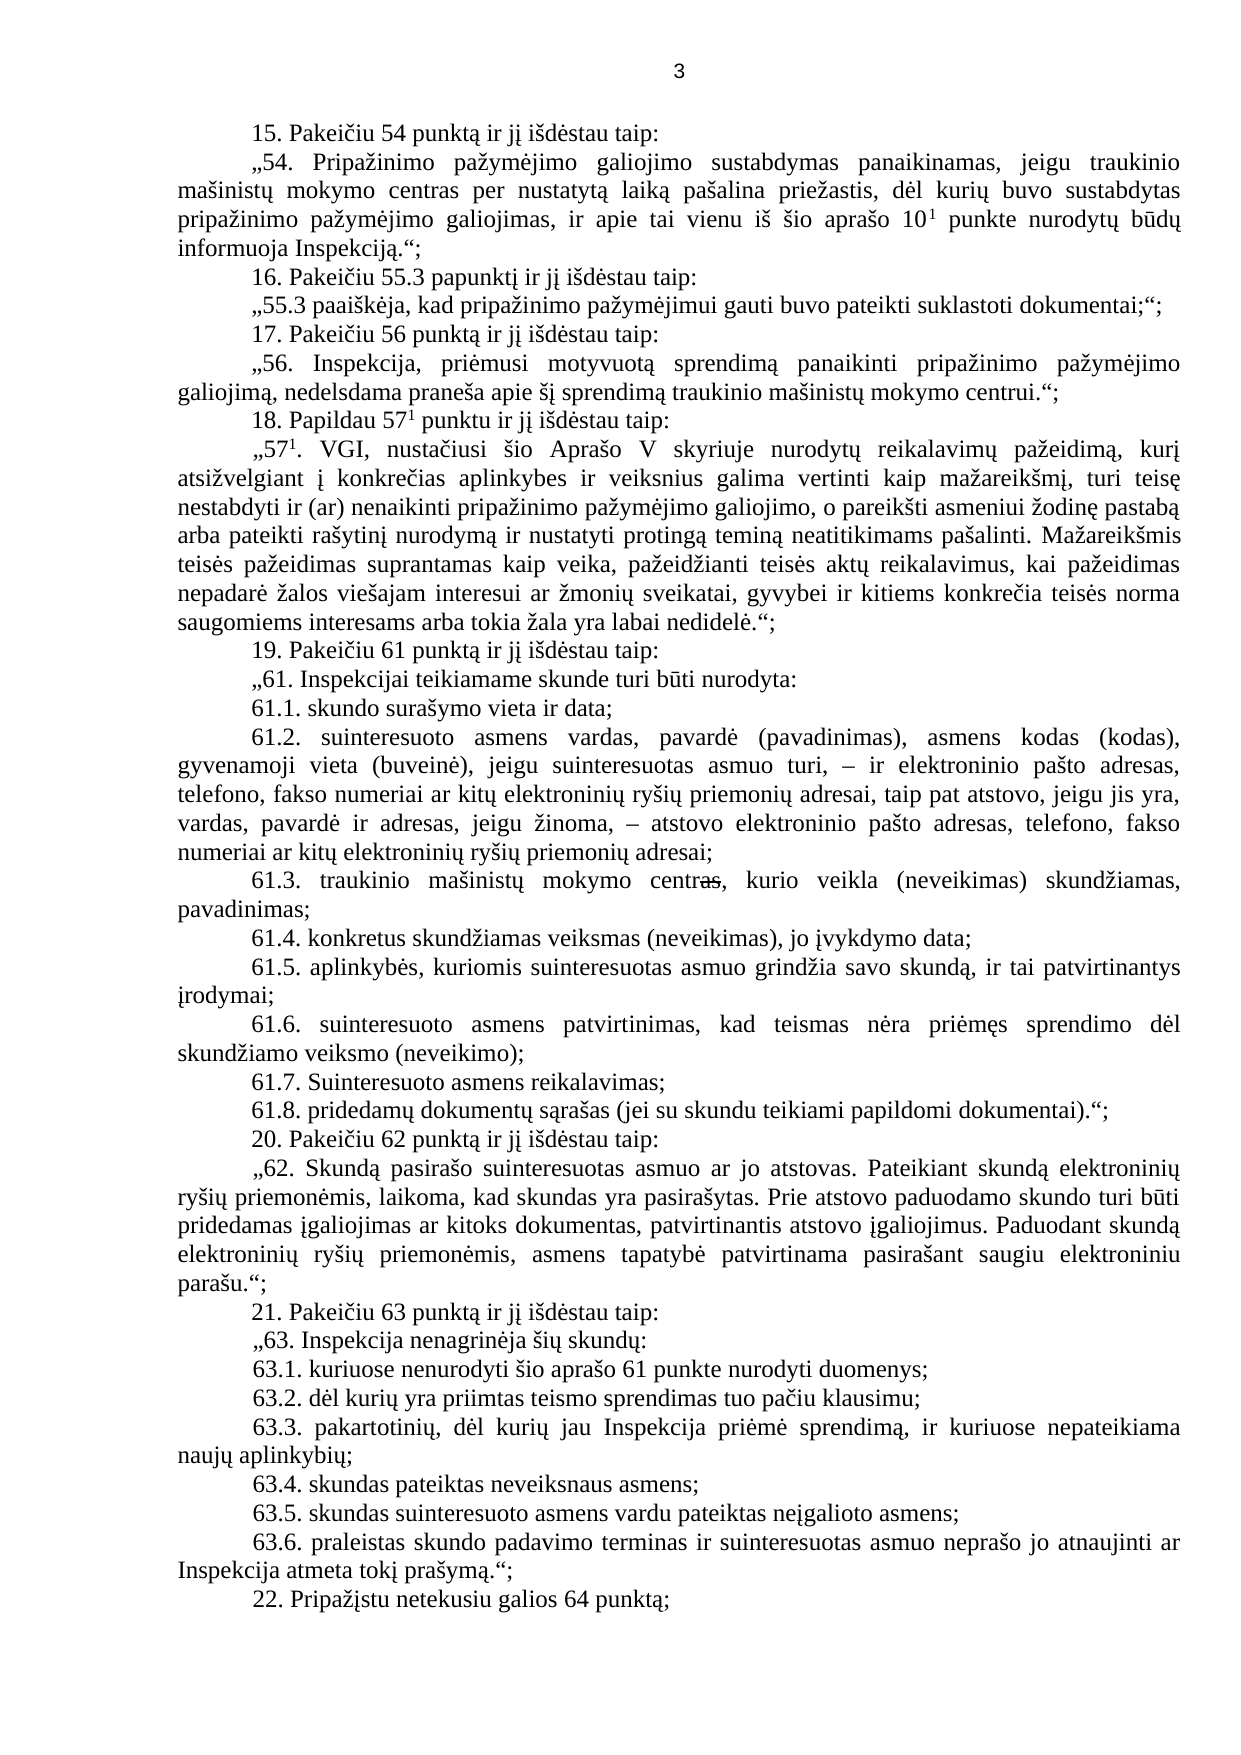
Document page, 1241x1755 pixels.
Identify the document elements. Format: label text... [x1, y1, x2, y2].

text 61.8. pridedamų dokumentų sąrašas (jei su skundu teikiami papildomi dokumentai).“; [177, 1096, 1181, 1124]
text 17. Pakeičiu 56 punktą ir jį išdėstau taip: [251, 319, 1181, 348]
text 61.3. traukinio mašinistų mokymo centras, kurio veikla (neveikimas) skundžiamas, pavadinimas; [177, 866, 1181, 923]
text „62. Skundą pasirašo suinteresuotas asmuo ar jo atstovas. Pateikiant skundą elektroninių ryšių priemonėmis, laikoma, kad skundas yra pasirašytas. Prie atstovo paduodamo skundo turi būti pridedamas įgaliojimas ar kitoks dokumentas, patvirtinantis atstovo įgaliojimus. Paduodant skundą elektroninių ryšių priemonėmis, asmens tapatybė patvirtinama pasirašant saugiu elektroniniu parašu.“; [177, 1153, 1181, 1297]
text 61.2. suinteresuoto asmens vardas, pavardė (pavadinimas), asmens kodas (kodas), gyvenamoji vieta (buveinė), jeigu suinteresuotas asmuo turi, – ir elektroninio pašto adresas, telefono, fakso numeriai ar kitų elektroninių ryšių priemonių adresai, taip pat atstovo, jeigu jis yra, vardas, pavardė ir adresas, jeigu žinoma, – atstovo elektroninio pašto adresas, telefono, fakso numeriai ar kitų elektroninių ryšių priemonių adresai; [177, 722, 1181, 866]
text 61.7. Suinteresuoto asmens reikalavimas; [177, 1067, 1181, 1096]
text „55.3 paaiškėja, kad pripažinimo pažymėjimui gauti buvo pateikti suklastoti dokumentai;“; [177, 291, 1181, 319]
text 63.1. kuriuose nenurodyti šio aprašo 61 punkte nurodyti duomenys; [177, 1354, 1181, 1383]
text 61.4. konkretus skundžiamas veiksmas (neveikimas), jo įvykdymo data; [177, 923, 1181, 952]
text 63.6. praleistas skundo padavimo terminas ir suinteresuotas asmuo neprašo jo atnaujinti ar Inspekcija atmeta tokį prašymą.“; [177, 1527, 1181, 1584]
text 21. Pakeičiu 63 punktą ir jį išdėstau taip: [251, 1297, 1181, 1326]
text 63.3. pakartotinių, dėl kurių jau Inspekcija priėmė sprendimą, ir kuriuose nepateikiama naujų aplinkybių; [177, 1412, 1181, 1469]
text 15. Pakeičiu 54 punktą ir jį išdėstau taip: [251, 118, 1181, 147]
text „56. Inspekcija, priėmusi motyvuotą sprendimą panaikinti pripažinimo pažymėjimo galiojimą, nedelsdama praneša apie šį sprendimą traukinio mašinistų mokymo centrui.“; [177, 348, 1181, 406]
text „63. Inspekcija nenagrinėja šių skundų: [177, 1326, 1181, 1354]
text „571. VGI, nustačiusi šio Aprašo V skyriuje nurodytų reikalavimų pažeidimą, kurį atsižvelgiant į konkrečias aplinkybes ir veiksnius galima vertinti kaip mažareikšmį, turi teisę nestabdyti ir (ar) nenaikinti pripažinimo pažymėjimo galiojimo, o pareikšti asmeniui žodinę pastabą arba pateikti rašytinį nurodymą ir nustatyti protingą teminą neatitikimams pašalinti. Mažareikšmis teisės pažeidimas suprantamas kaip veika, pažeidžianti teisės aktų reikalavimus, kai pažeidimas nepadarė žalos viešajam interesui ar žmonių sveikatai, gyvybei ir kitiems konkrečia teisės norma saugomiems interesams arba tokia žala yra labai nedidelė.“; [177, 434, 1181, 636]
text „54. Pripažinimo pažymėjimo galiojimo sustabdymas panaikinamas, jeigu traukinio mašinistų mokymo centras per nustatytą laiką pašalina priežastis, dėl kurių buvo sustabdytas pripažinimo pažymėjimo galiojimas, ir apie tai vienu iš šio aprašo 101 punkte nurodytų būdų informuoja Inspekciją.“; [177, 147, 1181, 262]
text 63.2. dėl kurių yra priimtas teismo sprendimas tuo pačiu klausimu; [177, 1383, 1181, 1412]
text 61.5. aplinkybės, kuriomis suinteresuotas asmuo grindžia savo skundą, ir tai patvirtinantys įrodymai; [177, 952, 1181, 1009]
text 22. Pripažįstu netekusiu galios 64 punktą; [177, 1584, 1181, 1613]
text 61.1. skundo surašymo vieta ir data; [177, 693, 1181, 722]
text 63.4. skundas pateiktas neveiksnaus asmens; [177, 1469, 1181, 1498]
text 18. Papildau 571 punktu ir jį išdėstau taip: [177, 406, 1181, 434]
text 16. Pakeičiu 55.3 papunktį ir jį išdėstau taip: [251, 262, 1181, 291]
text 63.5. skundas suinteresuoto asmens vardu pateiktas neįgalioto asmens; [177, 1498, 1181, 1527]
text 19. Pakeičiu 61 punktą ir jį išdėstau taip: [251, 636, 1181, 664]
text 61.6. suinteresuoto asmens patvirtinimas, kad teismas nėra priėmęs sprendimo dėl skundžiamo veiksmo (neveikimo); [177, 1009, 1181, 1067]
text „61. Inspekcijai teikiamame skunde turi būti nurodyta: [177, 664, 1181, 693]
text 20. Pakeičiu 62 punktą ir jį išdėstau taip: [177, 1124, 1181, 1153]
